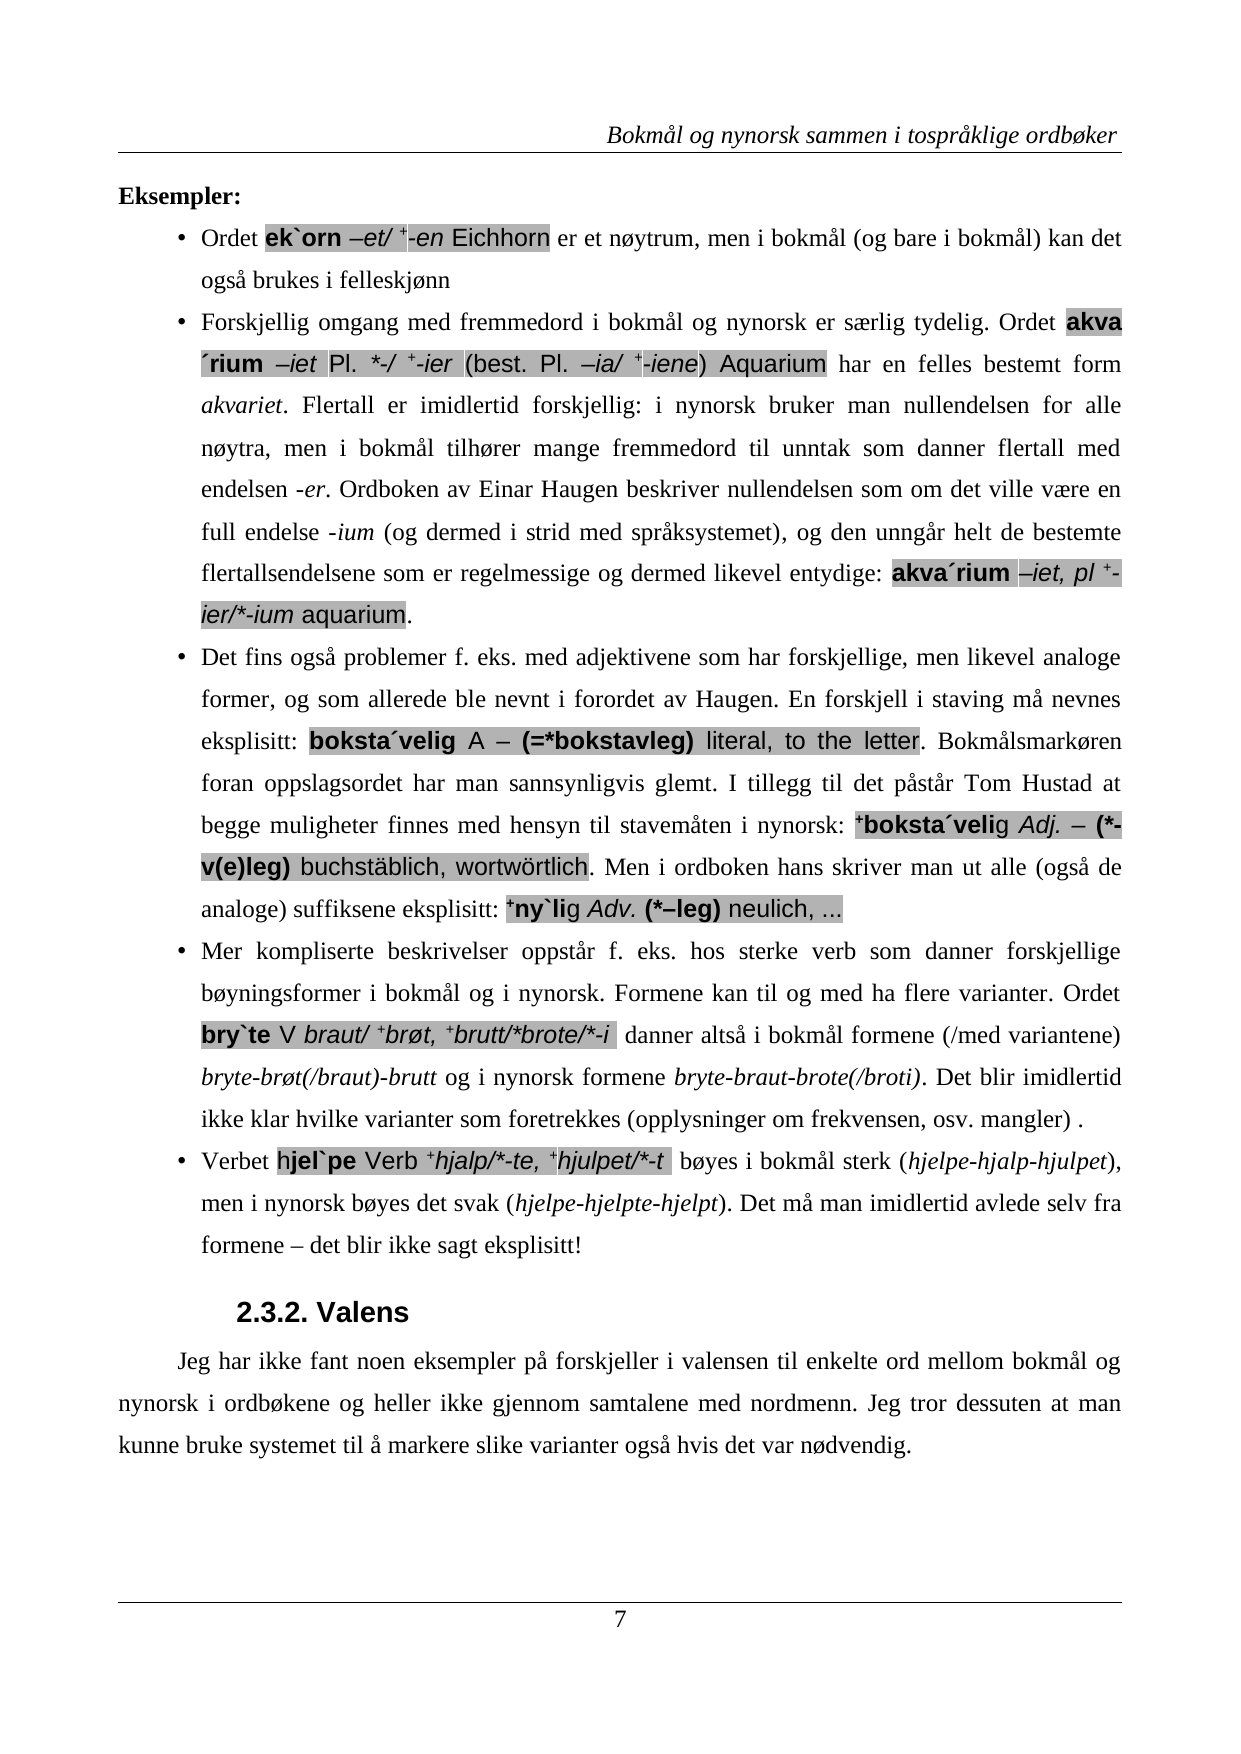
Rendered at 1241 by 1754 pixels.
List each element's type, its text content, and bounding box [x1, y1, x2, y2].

list Mer kompliserte beskrivelser oppstår f. eks. hos sterke verb som danner forskjellige bøyningsformer i bokmål og i nynorsk. Formene kan til og med ha flere varianter. Ordet bry`te V braut/ +brøt, +brutt/*brote/*-i danner altså i bokmål formene (/med variantene) bryte-brøt(/braut)-brutt og i nynorsk formene bryte-braut-brote(/broti). Det blir imidlertid ikke klar hvilke varianter som foretrekkes (opplysninger om frekvensen, osv. mangler) . [177, 937, 1122, 1133]
subtitle Valens [236, 1296, 1122, 1328]
text Jeg har ikke fant noen eksempler på forskjeller i valensen til enkelte ord mellom bokmål og nynorsk i ordbøkene og heller ikke gjennom samtalene med nordmenn. Jeg tror dessuten at man kunne bruke systemet til å markere slike varianter også hvis det var nødvendig. [118, 1347, 1122, 1458]
text Eksempler: [118, 182, 1122, 209]
list Ordet ek`orn –et/ +-en Eichhorn er et nøytrum, men i bokmål (og bare i bokmål) kan det også brukes i felleskjønn [177, 223, 1122, 293]
list Forskjellig omgang med fremmedord i bokmål og nynorsk er særlig tydelig. Ordet akva´rium –iet Pl. *-/ +-ier (best. Pl. –ia/ +-iene) Aquarium har en felles bestemt form akvariet. Flertall er imidlertid forskjellig: i nynorsk bruker man nullendelsen for alle nøytra, men i bokmål tilhører mange fremmedord til unntak som danner flertall med endelsen -er. Ordboken av Einar Haugen beskriver nullendelsen som om det ville være en full endelse -ium (og dermed i strid med språksystemet), og den unngår helt de bestemte flertallsendelsene som er regelmessige og dermed likevel entydige: akva´rium –iet, pl +-ier/*-ium aquarium. [177, 307, 1122, 629]
list Verbet hjel`pe Verb +hjalp/*-te, +hjulpet/*-t bøyes i bokmål sterk (hjelpe-hjalp-hjulpet), men i nynorsk bøyes det svak (hjelpe-hjelpte-hjelpt). Det må man imidlertid avlede selv fra formene – det blir ikke sagt eksplisitt! [177, 1147, 1122, 1259]
list Det fins også problemer f. eks. med adjektivene som har forskjellige, men likevel analoge former, og som allerede ble nevnt i forordet av Haugen. En forskjell i staving må nevnes eksplisitt: boksta´velig A – (=*bokstavleg) literal, to the letter. Bokmålsmarkøren foran oppslagsordet har man sannsynligvis glemt. I tillegg til det påstår Tom Hustad at begge muligheter finnes med hensyn til stavemåten i nynorsk: +boksta´velig Adj. – (*-v(e)leg) buchstäblich, wortwörtlich. Men i ordboken hans skriver man ut alle (også de analoge) suffiksene eksplisitt: +ny`lig Adv. (*–leg) neulich, ... [177, 643, 1122, 923]
